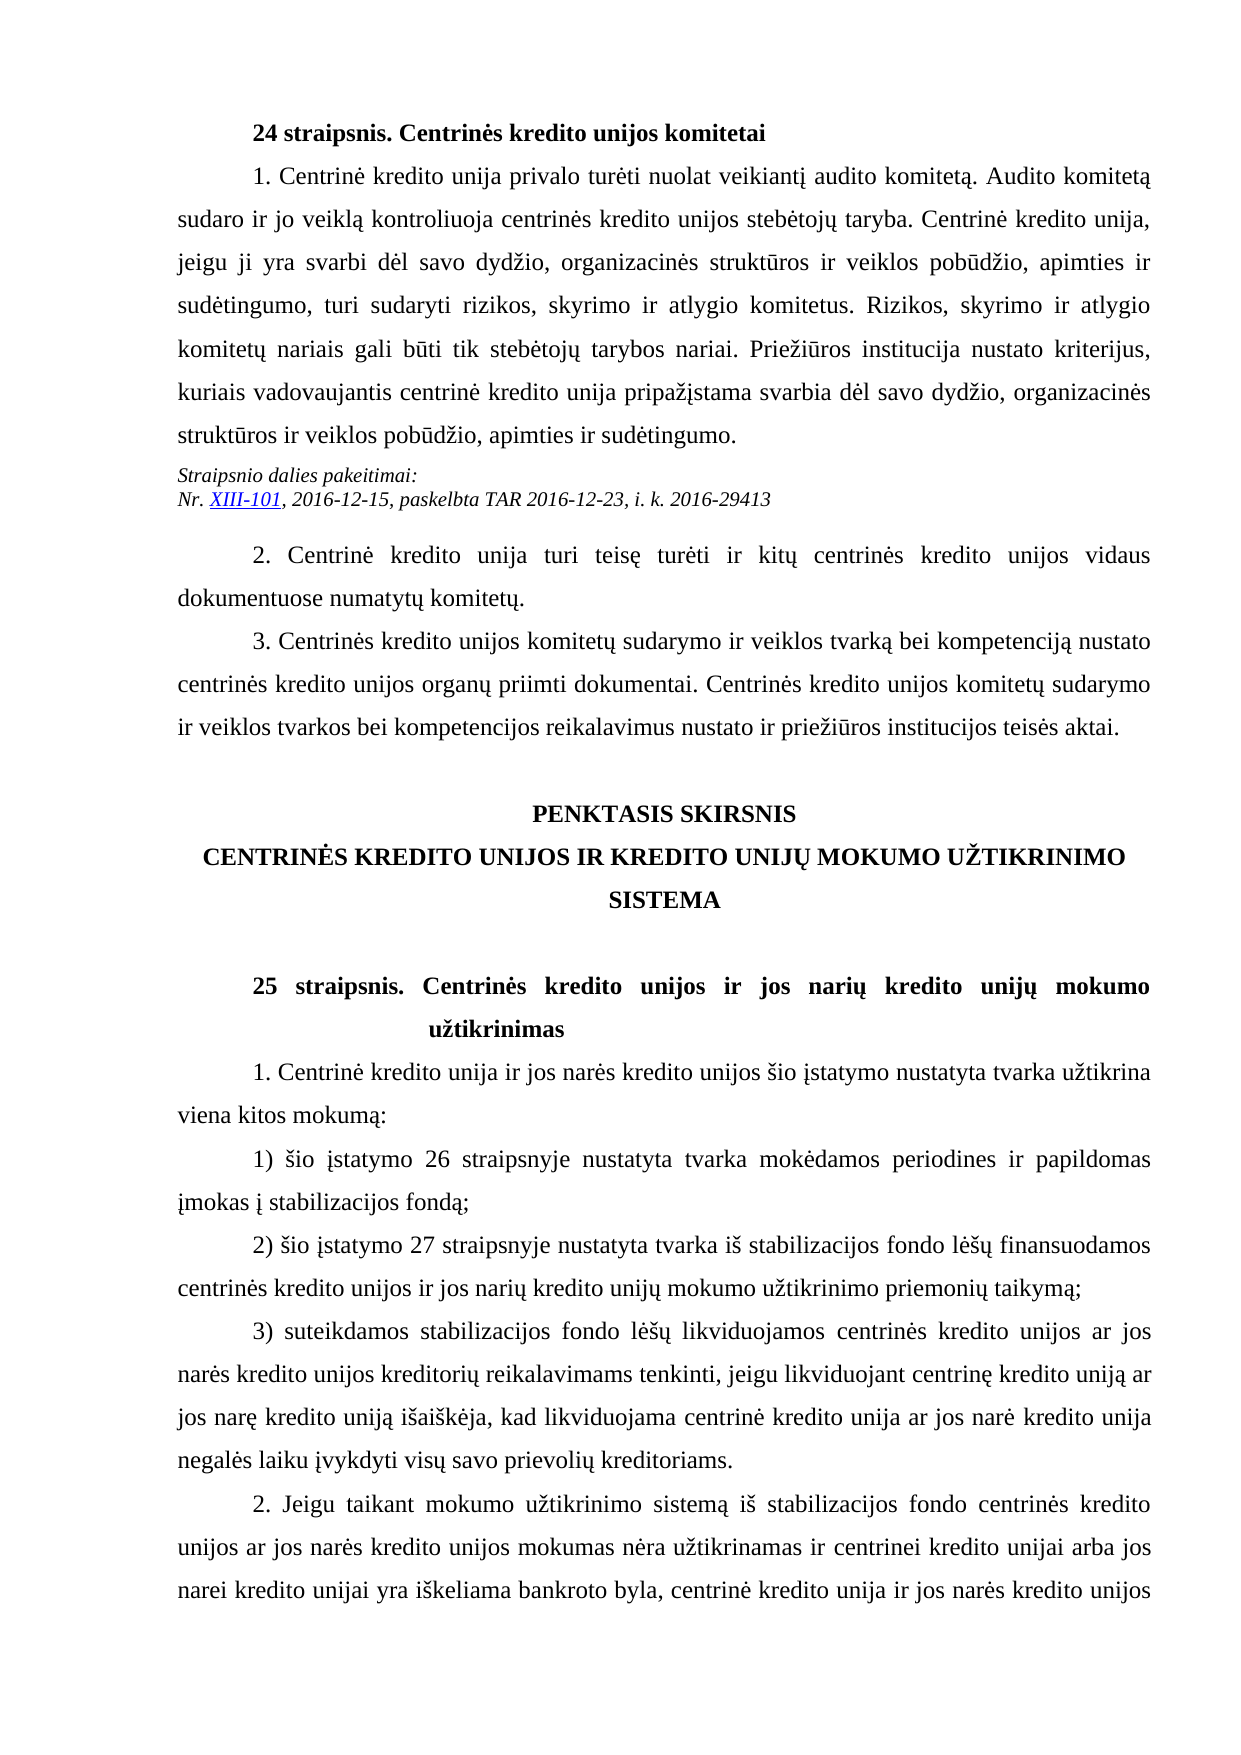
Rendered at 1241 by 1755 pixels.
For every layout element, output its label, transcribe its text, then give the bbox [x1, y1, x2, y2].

text CENTRINĖS KREDITO UNIJOS IR KREDITO UNIJŲ MOKUMO UŽTIKRINIMO SISTEMA [177, 842, 1152, 914]
text 24 straipsnis. Centrinės kredito unijos komitetai [177, 118, 1152, 147]
text 25 straipsnis. Centrinės kredito unijos ir jos narių kredito unijų mokumo užtikrinimas [252, 971, 1152, 1043]
text 1. Centrinė kredito unija ir jos narės kredito unijos šio įstatymo nustatyta tvarka užtikrina viena kitos mokumą: [177, 1057, 1152, 1129]
text 1. Centrinė kredito unija privalo turėti nuolat veikiantį audito komitetą. Audito komitetą sudaro ir jo veiklą kontroliuoja centrinės kredito unijos stebėtojų taryba. Centrinė kredito unija, jeigu ji yra svarbi dėl savo dydžio, organizacinės struktūros ir veiklos pobūdžio, apimties ir sudėtingumo, turi sudaryti rizikos, skyrimo ir atlygio komitetus. Rizikos, skyrimo ir atlygio komitetų nariais gali būti tik stebėtojų tarybos nariai. Priežiūros institucija nustato kriterijus, kuriais vadovaujantis centrinė kredito unija pripažįstama svarbia dėl savo dydžio, organizacinės struktūros ir veiklos pobūdžio, apimties ir sudėtingumo. [177, 161, 1152, 449]
text 3) suteikdamos stabilizacijos fondo lėšų likviduojamos centrinės kredito unijos ar jos narės kredito unijos kreditorių reikalavimams tenkinti, jeigu likviduojant centrinę kredito uniją ar jos narę kredito uniją išaiškėja, kad likviduojama centrinė kredito unija ar jos narė kredito unija negalės laiku įvykdyti visų savo prievolių kreditoriams. [177, 1316, 1152, 1474]
text 1) šio įstatymo 26 straipsnyje nustatyta tvarka mokėdamos periodines ir papildomas įmokas į stabilizacijos fondą; [177, 1144, 1152, 1216]
text 2. Jeigu taikant mokumo užtikrinimo sistemą iš stabilizacijos fondo centrinės kredito unijos ar jos narės kredito unijos mokumas nėra užtikrinamas ir centrinei kredito unijai arba jos narei kredito unijai yra iškeliama bankroto byla, centrinė kredito unija ir jos narės kredito unijos [177, 1489, 1152, 1604]
text 3. Centrinės kredito unijos komitetų sudarymo ir veiklos tvarką bei kompetenciją nustato centrinės kredito unijos organų priimti dokumentai. Centrinės kredito unijos komitetų sudarymo ir veiklos tvarkos bei kompetencijos reikalavimus nustato ir priežiūros institucijos teisės aktai. [177, 626, 1152, 741]
text Straipsnio dalies pakeitimai: [177, 463, 1152, 487]
text 2) šio įstatymo 27 straipsnyje nustatyta tvarka iš stabilizacijos fondo lėšų finansuodamos centrinės kredito unijos ir jos narių kredito unijų mokumo užtikrinimo priemonių taikymą; [177, 1230, 1152, 1302]
text 2. Centrinė kredito unija turi teisę turėti ir kitų centrinės kredito unijos vidaus dokumentuose numatytų komitetų. [177, 540, 1152, 612]
text Nr. XIII-101, 2016-12-15, paskelbta TAR 2016-12-23, i. k. 2016-29413 [177, 487, 1152, 511]
text PENKTASIS SKIRSNIS [177, 799, 1152, 827]
